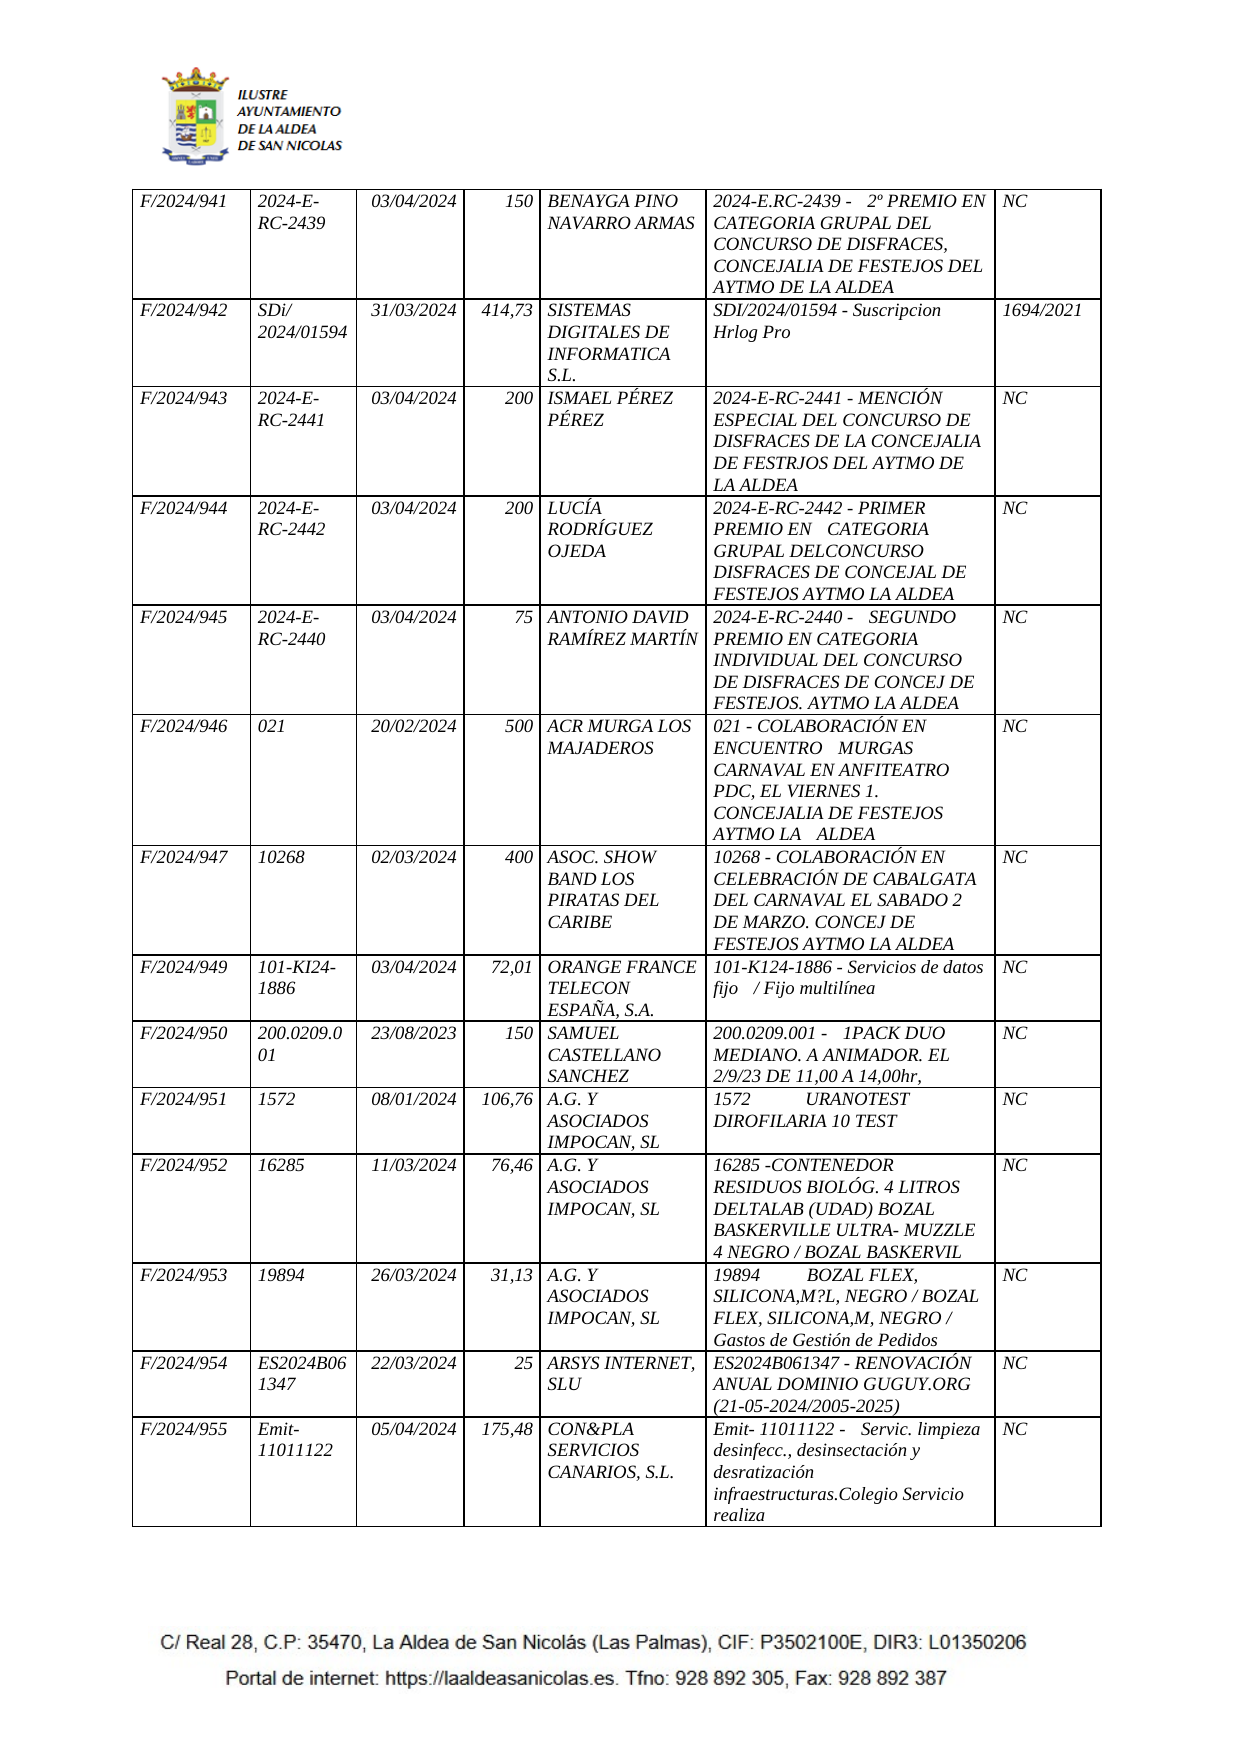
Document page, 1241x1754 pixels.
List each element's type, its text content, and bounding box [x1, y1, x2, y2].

table_cell 2024-E-RC-2440 - SEGUNDO PREMIO EN CATEGORIA INDIVIDUAL DEL CONCURSO DE DISFRACES DE CONCEJ DE FESTEJOS. AYTMO LA ALDEA [707, 606, 994, 714]
table_cell NC [996, 1022, 1100, 1087]
table_cell A.G. Y ASOCIADOS IMPOCAN, SL [541, 1088, 705, 1153]
table_cell NC [996, 715, 1100, 845]
table_cell LUCÍA RODRÍGUEZ OJEDA [541, 497, 705, 604]
table_cell 26/03/2024 [357, 1264, 463, 1350]
table_cell F/2024/953 [133, 1264, 250, 1350]
table_cell A.G. Y ASOCIADOS IMPOCAN, SL [541, 1155, 705, 1262]
table_cell 200 [465, 497, 539, 604]
table_cell NC [996, 956, 1100, 1020]
table_cell 175,48 [465, 1418, 539, 1526]
table_cell 03/04/2024 [357, 956, 463, 1020]
table_cell ES2024B061347 - RENOVACIÓN ANUAL DOMINIO GUGUY.ORG (21-05-2024/2005-2025) [707, 1352, 994, 1416]
picture [148, 59, 358, 173]
table_cell 03/04/2024 [357, 387, 463, 495]
table_cell SDi/2024/01594 [251, 300, 356, 386]
table_cell 2024-E-RC-2442 [251, 497, 356, 604]
table_cell 16285 -CONTENEDOR RESIDUOS BIOLÓG. 4 LITROS DELTALAB (UDAD) BOZAL BASKERVILLE ULTRA- MUZZLE 4 NEGRO / BOZAL BASKERVIL [707, 1155, 994, 1262]
table_cell SAMUEL CASTELLANO SANCHEZ [541, 1022, 705, 1087]
table_cell 101-K124-1886 - Servicios de datos fijo / Fijo multilínea [707, 956, 994, 1020]
table_cell 08/01/2024 [357, 1088, 463, 1153]
table_cell 31/03/2024 [357, 300, 463, 386]
table_cell 400 [465, 846, 539, 954]
table_cell 2024-E-RC-2442 - PRIMER PREMIO EN CATEGORIA GRUPAL DELCONCURSO DISFRACES DE CONCEJAL DE FESTEJOS AYTMO LA ALDEA [707, 497, 994, 604]
table_cell CON&PLA SERVICIOS CANARIOS, S.L. [541, 1418, 705, 1526]
table_cell 22/03/2024 [357, 1352, 463, 1416]
picture [148, 1626, 1034, 1694]
table_cell ISMAEL PÉREZ PÉREZ [541, 387, 705, 495]
table_cell NC [996, 387, 1100, 495]
table_cell F/2024/941 [133, 190, 250, 298]
table_cell NC [996, 190, 1100, 298]
table_cell F/2024/949 [133, 956, 250, 1020]
table_cell F/2024/954 [133, 1352, 250, 1416]
table_cell 02/03/2024 [357, 846, 463, 954]
table_cell 05/04/2024 [357, 1418, 463, 1526]
table_cell NC [996, 1418, 1100, 1526]
table_cell 10268 [251, 846, 356, 954]
table_cell ORANGE FRANCE TELECON ESPAÑA, S.A. [541, 956, 705, 1020]
table_cell 200.0209.001 [251, 1022, 356, 1087]
table_cell 101-KI24-1886 [251, 956, 356, 1020]
table_cell 021 - COLABORACIÓN EN ENCUENTRO MURGAS CARNAVAL EN ANFITEATRO PDC, EL VIERNES 1. CONCEJALIA DE FESTEJOS AYTMO LA ALDEA [707, 715, 994, 845]
table_cell 1572 [251, 1088, 356, 1153]
table_cell F/2024/947 [133, 846, 250, 954]
table_cell 414,73 [465, 300, 539, 386]
table_cell 11/03/2024 [357, 1155, 463, 1262]
table_cell ARSYS INTERNET, SLU [541, 1352, 705, 1416]
table_cell Emit- 11011122 - Servic. limpieza desinfecc., desinsectación y desratización infraestructuras.Colegio Servicio realiza [707, 1418, 994, 1526]
table_cell 021 [251, 715, 356, 845]
table_cell ANTONIO DAVID RAMÍREZ MARTÍN [541, 606, 705, 714]
table_cell 19894 [251, 1264, 356, 1350]
table_cell 25 [465, 1352, 539, 1416]
table_cell ES2024B061347 [251, 1352, 356, 1416]
table_cell 75 [465, 606, 539, 714]
table_cell 500 [465, 715, 539, 845]
table_cell 10268 - COLABORACIÓN EN CELEBRACIÓN DE CABALGATA DEL CARNAVAL EL SABADO 2 DE MARZO. CONCEJ DE FESTEJOS AYTMO LA ALDEA [707, 846, 994, 954]
table_cell 03/04/2024 [357, 606, 463, 714]
table_cell NC [996, 846, 1100, 954]
table_cell NC [996, 1088, 1100, 1153]
table_cell NC [996, 1352, 1100, 1416]
table_cell 23/08/2023 [357, 1022, 463, 1087]
table_cell 1694/2021 [996, 300, 1100, 386]
table_cell Emit- 11011122 [251, 1418, 356, 1526]
table_cell 76,46 [465, 1155, 539, 1262]
table_cell NC [996, 606, 1100, 714]
table_cell 150 [465, 190, 539, 298]
table_cell 19894 BOZAL FLEX, SILICONA,M?L, NEGRO / BOZAL FLEX, SILICONA,M, NEGRO / Gastos de Gestión de Pedidos [707, 1264, 994, 1350]
table_cell F/2024/950 [133, 1022, 250, 1087]
table_cell F/2024/952 [133, 1155, 250, 1262]
table_cell 03/04/2024 [357, 497, 463, 604]
table_cell F/2024/944 [133, 497, 250, 604]
table_cell 2024-E-RC-2441 - MENCIÓN ESPECIAL DEL CONCURSO DE DISFRACES DE LA CONCEJALIA DE FESTRJOS DEL AYTMO DE LA ALDEA [707, 387, 994, 495]
table_cell 150 [465, 1022, 539, 1087]
table_cell 03/04/2024 [357, 190, 463, 298]
table_cell BENAYGA PINO NAVARRO ARMAS [541, 190, 705, 298]
table_cell F/2024/946 [133, 715, 250, 845]
table_cell 2024-E.RC-2439 - 2º PREMIO EN CATEGORIA GRUPAL DEL CONCURSO DE DISFRACES, CONCEJALIA DE FESTEJOS DEL AYTMO DE LA ALDEA [707, 190, 994, 298]
table_cell NC [996, 1264, 1100, 1350]
table_cell F/2024/951 [133, 1088, 250, 1153]
table_cell 200 [465, 387, 539, 495]
table_cell F/2024/945 [133, 606, 250, 714]
table_cell SDI/2024/01594 - Suscripcion Hrlog Pro [707, 300, 994, 386]
table_cell 16285 [251, 1155, 356, 1262]
table_cell A.G. Y ASOCIADOS IMPOCAN, SL [541, 1264, 705, 1350]
table_cell 2024-E-RC-2440 [251, 606, 356, 714]
table_cell F/2024/955 [133, 1418, 250, 1526]
table_cell NC [996, 1155, 1100, 1262]
table_cell ASOC. SHOW BAND LOS PIRATAS DEL CARIBE [541, 846, 705, 954]
table_cell SISTEMAS DIGITALES DE INFORMATICA S.L. [541, 300, 705, 386]
table_cell F/2024/942 [133, 300, 250, 386]
table_cell 72,01 [465, 956, 539, 1020]
table_cell NC [996, 497, 1100, 604]
table_cell 20/02/2024 [357, 715, 463, 845]
table_cell 1572 URANOTEST DIROFILARIA 10 TEST [707, 1088, 994, 1153]
table_cell F/2024/943 [133, 387, 250, 495]
table_cell ACR MURGA LOS MAJADEROS [541, 715, 705, 845]
table_cell 200.0209.001 - 1PACK DUO MEDIANO. A ANIMADOR. EL 2/9/23 DE 11,00 A 14,00hr, [707, 1022, 994, 1087]
table_cell 2024-E-RC-2441 [251, 387, 356, 495]
table_cell 106,76 [465, 1088, 539, 1153]
table_cell 2024-E-RC-2439 [251, 190, 356, 298]
table_cell 31,13 [465, 1264, 539, 1350]
